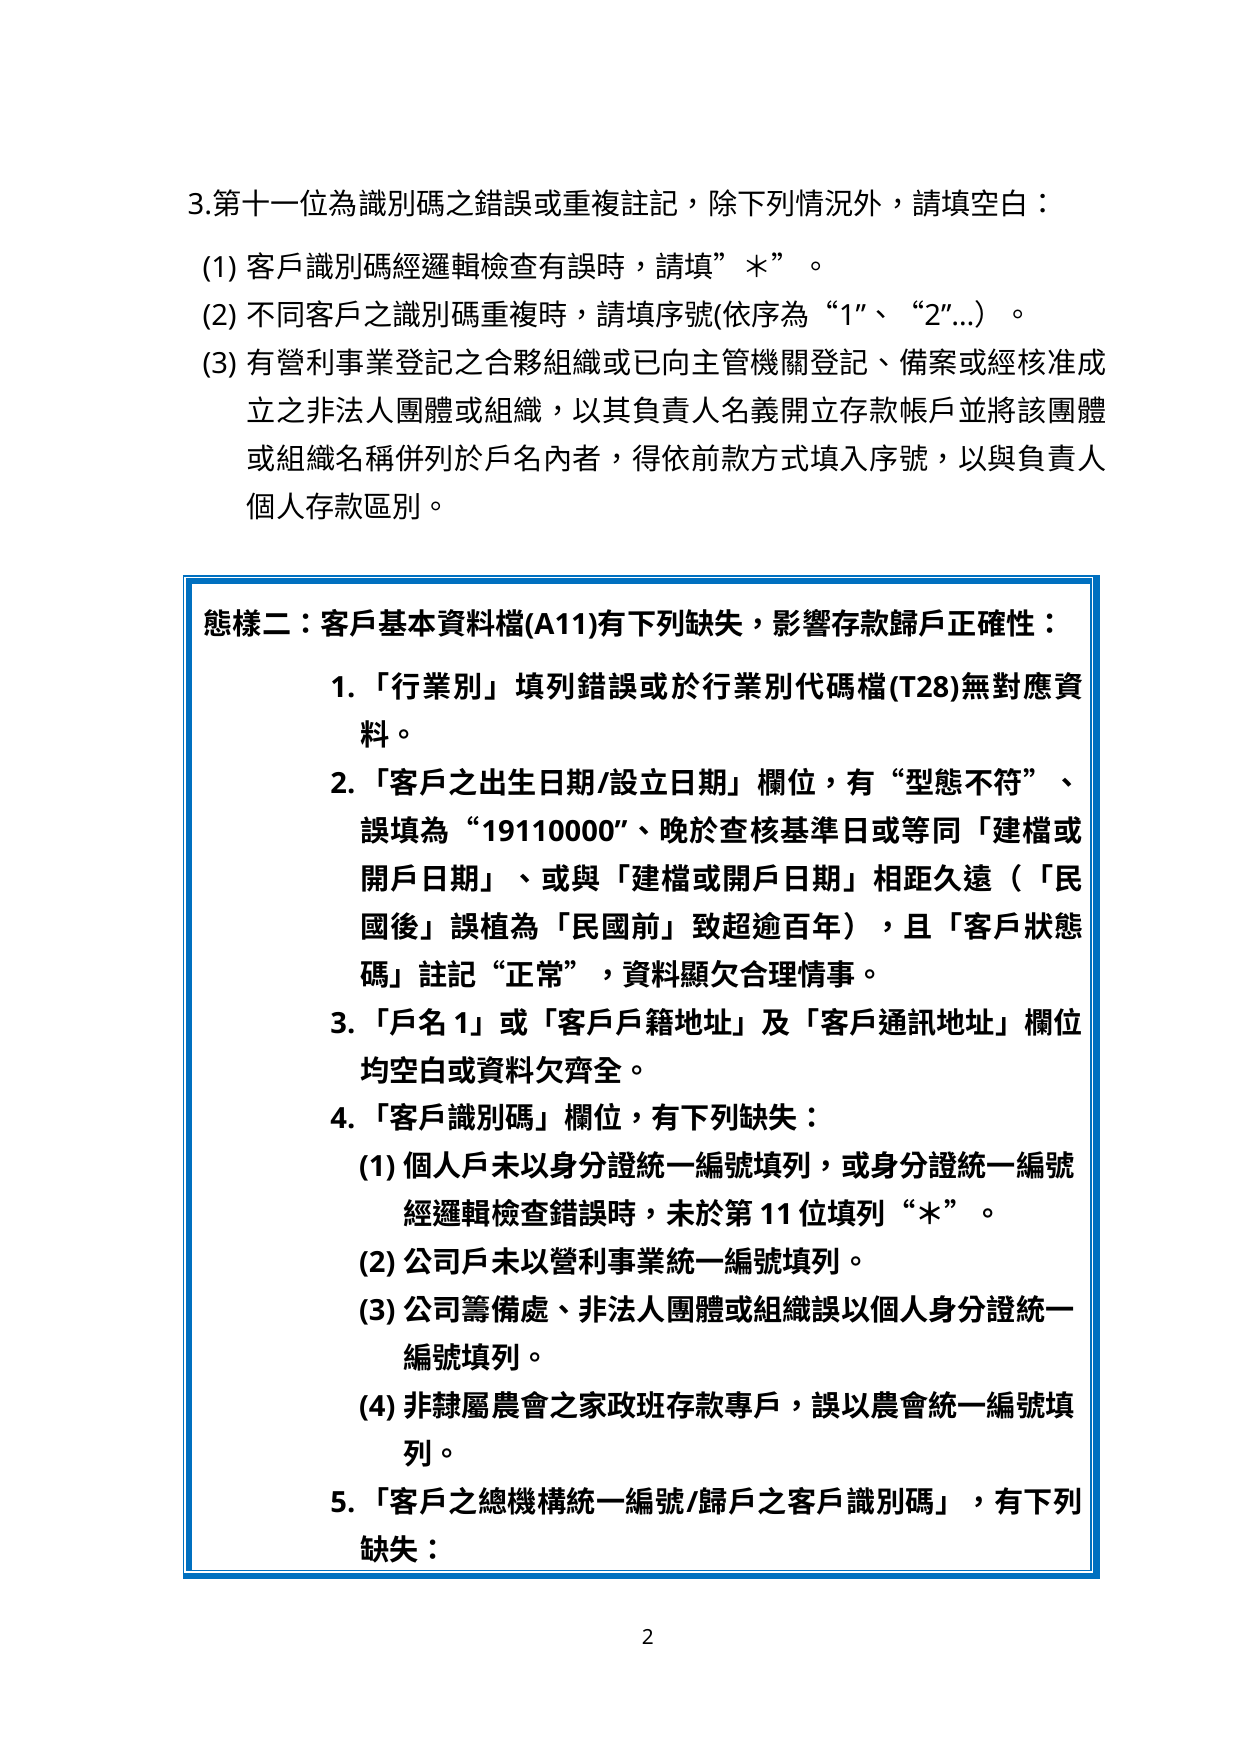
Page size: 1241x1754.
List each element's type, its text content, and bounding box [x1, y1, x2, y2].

list 客戶識別碼經邏輯檢查有誤時，請填”＊”。 [202, 239, 1107, 287]
list 有營利事業登記之合夥組織或已向主管機關登記、備案或經核准成立之非法人團體或組織，以其負責人名義開立存款帳戶並將該團體或組織名稱併列於戶名內者，得依前款方式填入序號，以與負責人個人存款區別。 [202, 335, 1107, 527]
text 3.第十一位為識別碼之錯誤或重複註記，除下列情況外，請填空白： [187, 164, 1107, 239]
list 不同客戶之識別碼重複時，請填序號(依序為“1”、“2”…）。 [202, 287, 1107, 335]
table_header 態樣二：客戶基本資料檔(A11)有下列缺失，影響存款歸戶正確性： 「行業別」填列錯誤或於行業別代碼檔(T28)無對應資料。 「客戶之出生日期/設立日期」欄位，有“型態不符”、誤填為“19110000”、晚於查核基準日或等同「建檔或開戶日期」、或與「建檔或開戶日期」相距久遠（「民國後」誤植為「民國前」致超逾百年），且「客戶狀態碼」註記“正常”，資料顯欠合理情事。 「戶名1」或「客戶戶籍地址」及「客戶通訊地址」欄位均空白或資料欠齊全。 「客戶識別碼」欄位，有下列缺失： 個人戶未以身分證統一編號填列，或身分證統一編號經邏輯檢查錯誤時，未於第11位填列“＊”。 公司戶未以營利事業統一編號填列。 公司籌備處、非法人團體或組織誤以個人身分證統一編號填列。 非隸屬農會之家政班存款專戶，誤以農會統一編號填列。 「客戶之總機構統一編號/歸戶之客戶識別碼」，有下列缺失： 對分公司或分支機構，未填列總公司（總機構）或誤填列互不隸屬之其他公司（機構）統一編號。 公司籌備處、營利事業或非法人團體(組織)誤填列個人（代表人）身分證統一編號。 靜止戶之統制帳戶存款，誤填列要保機構統一編號。 聯名戶誤填利息所得稅歸屬對象之客戶識別碼。 所填歸戶之客戶識別碼於客戶基本資料檔（A11）無對應資料。 檔案欄位資料長度與作業規範不符。 有非法人組織或團體存款帳戶，未建置明細資料。 [192, 584, 1090, 1570]
